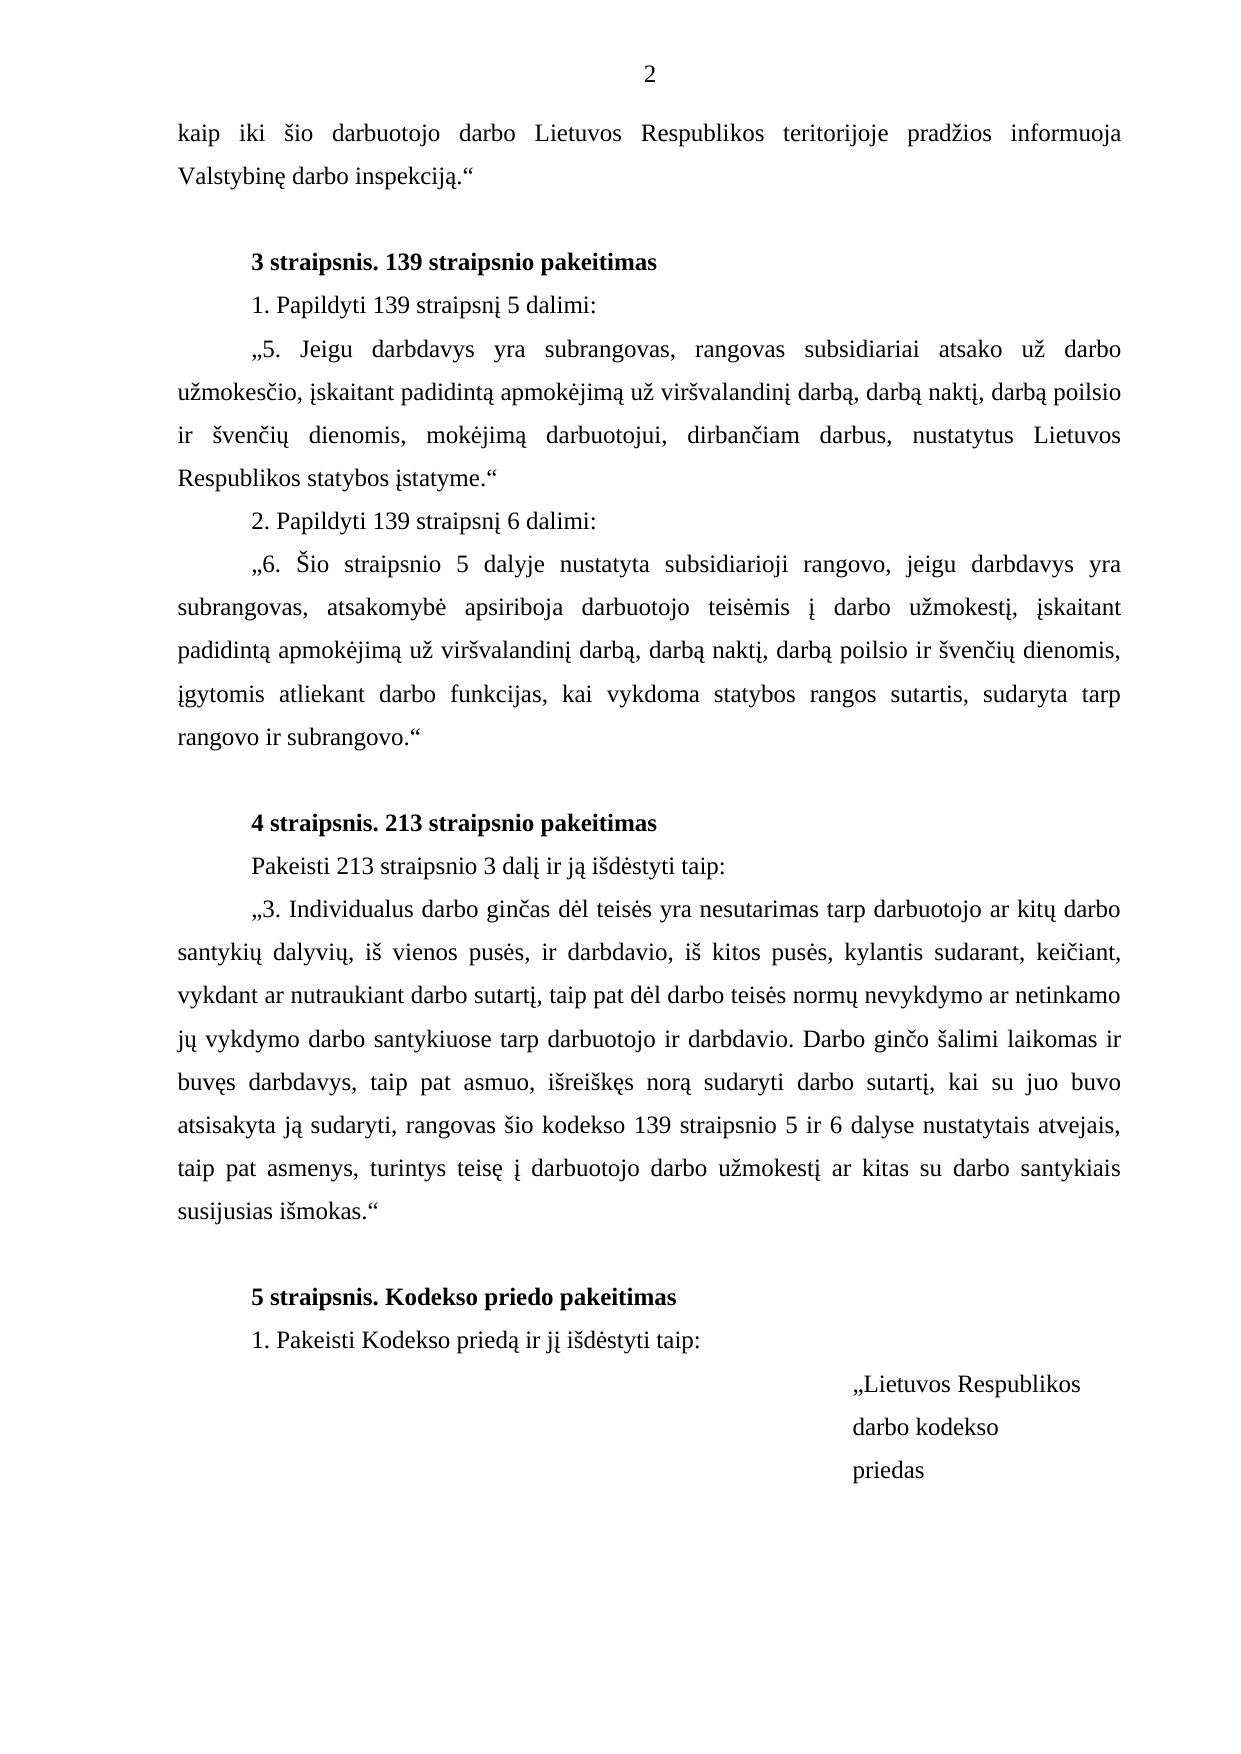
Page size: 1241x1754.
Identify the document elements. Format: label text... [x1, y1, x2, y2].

text 2. Papildyti 139 straipsnį 6 dalimi: [177, 506, 1122, 535]
text priedas [252, 1455, 1122, 1484]
text 4 straipsnis. 213 straipsnio pakeitimas [177, 808, 1122, 837]
text 3 straipsnis. 139 straipsnio pakeitimas [177, 247, 1122, 276]
text „Lietuvos Respublikos [252, 1369, 1122, 1397]
text 1. Papildyti 139 straipsnį 5 dalimi: [177, 291, 1122, 319]
text 1. Pakeisti Kodekso priedą ir jį išdėstyti taip: [177, 1326, 1122, 1354]
text „3. Individualus darbo ginčas dėl teisės yra nesutarimas tarp darbuotojo ar kitų darbo santykių dalyvių, iš vienos pusės, ir darbdavio, iš kitos pusės, kylantis sudarant, keičiant, vykdant ar nutraukiant darbo sutartį, taip pat dėl darbo teisės normų nevykdymo ar netinkamo jų vykdymo darbo santykiuose tarp darbuotojo ir darbdavio. Darbo ginčo šalimi laikomas ir buvęs darbdavys, taip pat asmuo, išreiškęs norą sudaryti darbo sutartį, kai su juo buvo atsisakyta ją sudaryti, rangovas šio kodekso 139 straipsnio 5 ir 6 dalyse nustatytais atvejais, taip pat asmenys, turintys teisę į darbuotojo darbo užmokestį ar kitas su darbo santykiais susijusias išmokas.“ [177, 894, 1122, 1225]
text „5. Jeigu darbdavys yra subrangovas, rangovas subsidiariai atsako už darbo užmokesčio, įskaitant padidintą apmokėjimą už viršvalandinį darbą, darbą naktį, darbą poilsio ir švenčių dienomis, mokėjimą darbuotojui, dirbančiam darbus, nustatytus Lietuvos Respublikos statybos įstatyme.“ [177, 334, 1122, 492]
text „6. Šio straipsnio 5 dalyje nustatyta subsidiarioji rangovo, jeigu darbdavys yra subrangovas, atsakomybė apsiriboja darbuotojo teisėmis į darbo užmokestį, įskaitant padidintą apmokėjimą už viršvalandinį darbą, darbą naktį, darbą poilsio ir švenčių dienomis, įgytomis atliekant darbo funkcijas, kai vykdoma statybos rangos sutartis, sudaryta tarp rangovo ir subrangovo.“ [177, 549, 1122, 751]
text kaip iki šio darbuotojo darbo Lietuvos Respublikos teritorijoje pradžios informuoja Valstybinę darbo inspekciją.“ [177, 118, 1122, 190]
text 5 straipsnis. Kodekso priedo pakeitimas [177, 1282, 1122, 1311]
text Pakeisti 213 straipsnio 3 dalį ir ją išdėstyti taip: [177, 851, 1122, 880]
text darbo kodekso [252, 1412, 1122, 1441]
